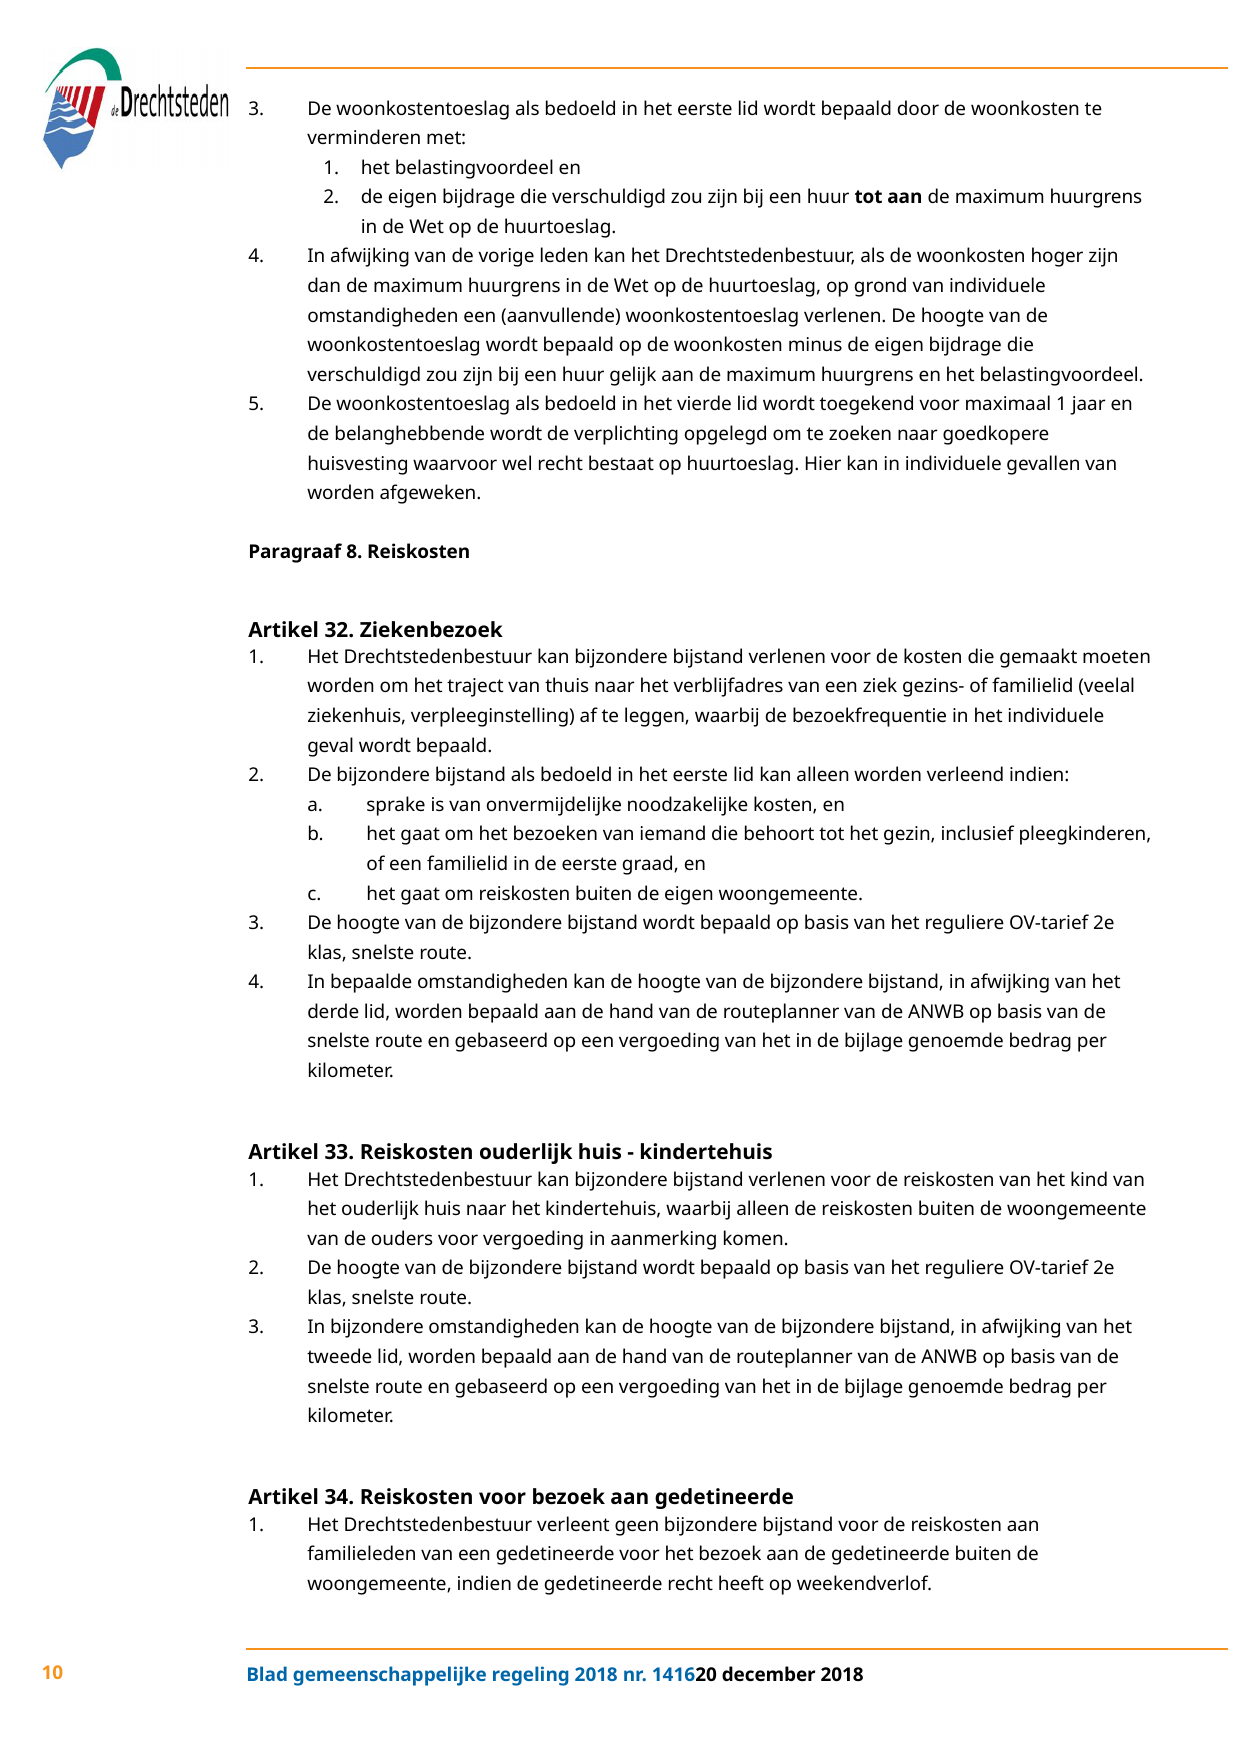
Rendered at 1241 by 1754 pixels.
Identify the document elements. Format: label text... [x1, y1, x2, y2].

list het gaat om het bezoeken van iemand die behoort tot het gezin, inclusief pleegkinderen, of een familielid in de eerste graad, en [307, 821, 1152, 876]
list In bijzondere omstandigheden kan de hoogte van de bijzondere bijstand, in afwijking van het tweede lid, worden bepaald aan de hand van de routeplanner van de ANWB op basis van de snelste route en gebaseerd op een vergoeding van het in de bijlage genoemde bedrag per kilometer. [248, 1314, 1152, 1428]
list In bepaalde omstandigheden kan de hoogte van de bijzondere bijstand, in afwijking van het derde lid, worden bepaald aan de hand van de routeplanner van de ANWB op basis van de snelste route en gebaseerd op een vergoeding van het in de bijlage genoemde bedrag per kilometer. [248, 968, 1152, 1083]
list De hoogte van de bijzondere bijstand wordt bepaald op basis van het reguliere OV-tarief 2e klas, snelste route. [248, 1254, 1152, 1310]
list In afwijking van de vorige leden kan het Drechtstedenbestuur, als de woonkosten hoger zijn dan de maximum huurgrens in de Wet op de huurtoeslag, op grond van individuele omstandigheden een (aanvullende) woonkostentoeslag verlenen. De hoogte van de woonkostentoeslag wordt bepaald op de woonkosten minus de eigen bijdrage die verschuldigd zou zijn bij een huur gelijk aan de maximum huurgrens en het belastingvoordeel. [248, 243, 1152, 387]
text Artikel 34. Reiskosten voor bezoek aan gedetineerde [248, 1482, 1152, 1511]
list het belastingvoordeel en [323, 154, 1152, 180]
list de eigen bijdrage die verschuldigd zou zijn bij een huur tot aan de maximum huurgrens in de Wet op de huurtoeslag. [323, 183, 1152, 239]
text Artikel 33. Reiskosten ouderlijk huis - kindertehuis [248, 1137, 1152, 1166]
list De woonkostentoeslag als bedoeld in het vierde lid wordt toegekend voor maximaal 1 jaar en de belanghebbende wordt de verplichting opgelegd om te zoeken naar goedkopere huisvesting waarvoor wel recht bestaat op huurtoeslag. Hier kan in individuele gevallen van worden afgeweken. [248, 391, 1152, 505]
list De bijzondere bijstand als bedoeld in het eerste lid kan alleen worden verleend indien: [248, 761, 1152, 787]
list sprake is van onvermijdelijke noodzakelijke kosten, en [307, 791, 1152, 817]
text Paragraaf 8. Reiskosten [248, 538, 1152, 564]
list De hoogte van de bijzondere bijstand wordt bepaald op basis van het reguliere OV-tarief 2e klas, snelste route. [248, 909, 1152, 965]
list Het Drechtstedenbestuur kan bijzondere bijstand verlenen voor de kosten die gemaakt moeten worden om het traject van thuis naar het verblijfadres van een ziek gezins- of familielid (veelal ziekenhuis, verpleeginstelling) af te leggen, waarbij de bezoekfrequentie in het individuele geval wordt bepaald. [248, 643, 1152, 758]
list het gaat om reiskosten buiten de eigen woongemeente. [307, 880, 1152, 906]
list Het Drechtstedenbestuur kan bijzondere bijstand verlenen voor de reiskosten van het kind van het ouderlijk huis naar het kindertehuis, waarbij alleen de reiskosten buiten de woongemeente van de ouders voor vergoeding in aanmerking komen. [248, 1166, 1152, 1251]
picture [41, 47, 231, 172]
list Het Drechtstedenbestuur verleent geen bijzondere bijstand voor de reiskosten aan familieleden van een gedetineerde voor het bezoek aan de gedetineerde buiten de woongemeente, indien de gedetineerde recht heeft op weekendverlof. [248, 1511, 1152, 1596]
text Artikel 32. Ziekenbezoek [248, 615, 1152, 643]
list De woonkostentoeslag als bedoeld in het eerste lid wordt bepaald door de woonkosten te verminderen met: [248, 95, 1152, 150]
